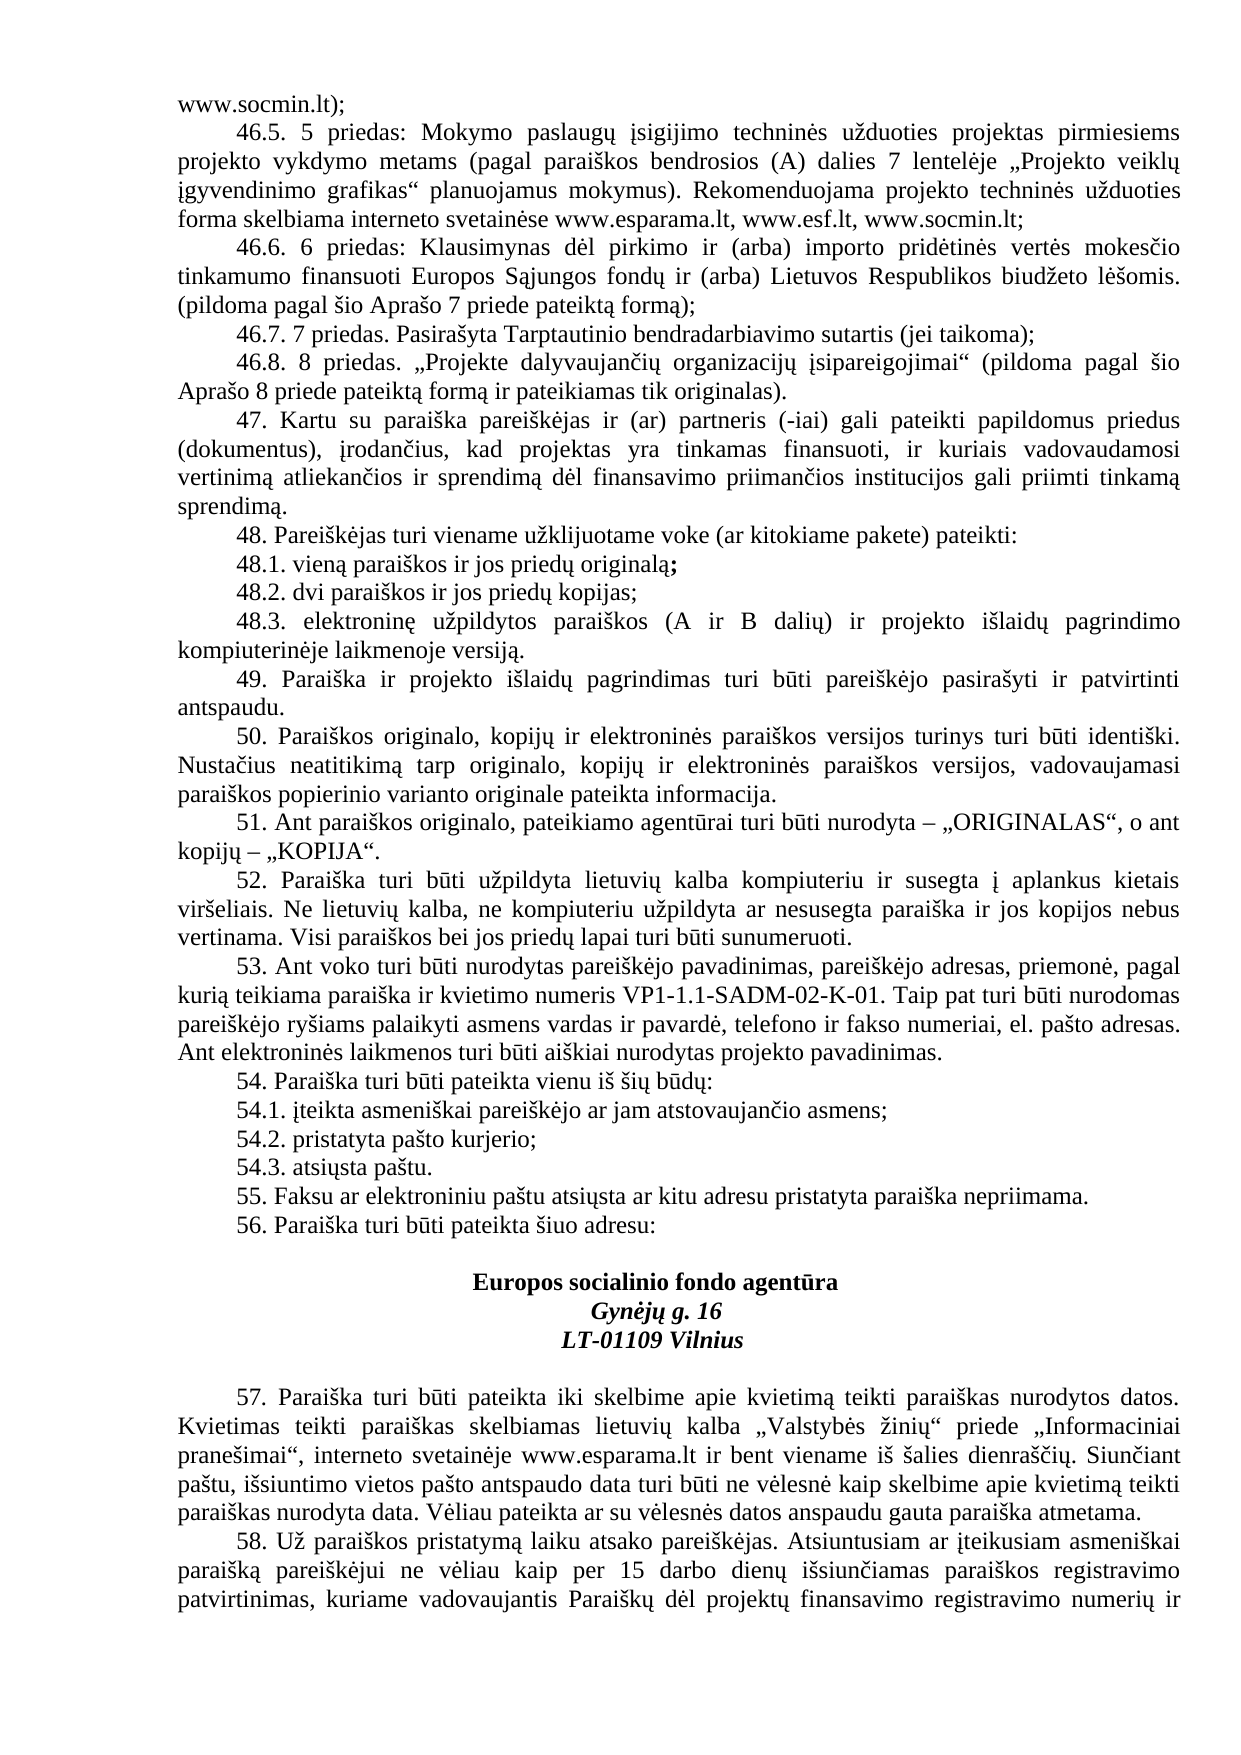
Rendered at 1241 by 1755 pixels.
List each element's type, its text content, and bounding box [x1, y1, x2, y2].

text 54.3. atsiųsta paštu. [177, 1152, 1181, 1181]
text 51. Ant paraiškos originalo, pateikiamo agentūrai turi būti nurodyta – „ORIGINALAS“, o ant kopijų – „KOPIJA“. [177, 807, 1181, 865]
text 48.2. dvi paraiškos ir jos priedų kopijas; [177, 577, 1181, 606]
text www.socmin.lt); [177, 89, 1181, 117]
text 50. Paraiškos originalo, kopijų ir elektroninės paraiškos versijos turinys turi būti identiški. Nustačius neatitikimą tarp originalo, kopijų ir elektroninės paraiškos versijos, vadovaujamasi paraiškos popierinio varianto originale pateikta informacija. [177, 721, 1181, 807]
text 48.3. elektroninę užpildytos paraiškos (A ir B dalių) ir projekto išlaidų pagrindimo kompiuterinėje laikmenoje versiją. [177, 606, 1181, 664]
text 58. Už paraiškos pristatymą laiku atsako pareiškėjas. Atsiuntusiam ar įteikusiam asmeniškai paraišką pareiškėjui ne vėliau kaip per 15 darbo dienų išsiunčiamas paraiškos registravimo patvirtinimas, kuriame vadovaujantis Paraiškų dėl projektų finansavimo registravimo numerių ir [177, 1526, 1181, 1612]
text 54. Paraiška turi būti pateikta vienu iš šių būdų: [177, 1066, 1181, 1095]
text LT-01109 Vilnius [177, 1325, 1181, 1354]
text 49. Paraiška ir projekto išlaidų pagrindimas turi būti pareiškėjo pasirašyti ir patvirtinti antspaudu. [177, 664, 1181, 721]
text 55. Faksu ar elektroniniu paštu atsiųsta ar kitu adresu pristatyta paraiška nepriimama. [177, 1181, 1181, 1210]
text Gynėjų g. 16 [177, 1296, 1181, 1325]
text 53. Ant voko turi būti nurodytas pareiškėjo pavadinimas, pareiškėjo adresas, priemonė, pagal kurią teikiama paraiška ir kvietimo numeris VP1-1.1-SADM-02-K-01. Taip pat turi būti nurodomas pareiškėjo ryšiams palaikyti asmens vardas ir pavardė, telefono ir fakso numeriai, el. pašto adresas. Ant elektroninės laikmenos turi būti aiškiai nurodytas projekto pavadinimas. [177, 951, 1181, 1066]
text 48. Pareiškėjas turi viename užklijuotame voke (ar kitokiame pakete) pateikti: [177, 520, 1181, 549]
text 48.1. vieną paraiškos ir jos priedų originalą; [177, 549, 1181, 577]
text Europos socialinio fondo agentūra [177, 1267, 1181, 1296]
text 46.5. 5 priedas: Mokymo paslaugų įsigijimo techninės užduoties projektas pirmiesiems projekto vykdymo metams (pagal paraiškos bendrosios (A) dalies 7 lentelėje „Projekto veiklų įgyvendinimo grafikas“ planuojamus mokymus). Rekomenduojama projekto techninės užduoties forma skelbiama interneto svetainėse www.esparama.lt, www.esf.lt, www.socmin.lt; [177, 117, 1181, 232]
text 54.1. įteikta asmeniškai pareiškėjo ar jam atstovaujančio asmens; [177, 1095, 1181, 1124]
text 46.6. 6 priedas: Klausimynas dėl pirkimo ir (arba) importo pridėtinės vertės mokesčio tinkamumo finansuoti Europos Sąjungos fondų ir (arba) Lietuvos Respublikos biudžeto lėšomis. (pildoma pagal šio Aprašo 7 priede pateiktą formą); [177, 232, 1181, 319]
text 52. Paraiška turi būti užpildyta lietuvių kalba kompiuteriu ir susegta į aplankus kietais viršeliais. Ne lietuvių kalba, ne kompiuteriu užpildyta ar nesusegta paraiška ir jos kopijos nebus vertinama. Visi paraiškos bei jos priedų lapai turi būti sunumeruoti. [177, 865, 1181, 951]
text 46.8. 8 priedas. „Projekte dalyvaujančių organizacijų įsipareigojimai“ (pildoma pagal šio Aprašo 8 priede pateiktą formą ir pateikiamas tik originalas). [177, 347, 1181, 405]
text 46.7. 7 priedas. Pasirašyta Tarptautinio bendradarbiavimo sutartis (jei taikoma); [177, 319, 1181, 347]
text 57. Paraiška turi būti pateikta iki skelbime apie kvietimą teikti paraiškas nurodytos datos. Kvietimas teikti paraiškas skelbiamas lietuvių kalba „Valstybės žinių“ priede „Informaciniai pranešimai“, interneto svetainėje www.esparama.lt ir bent viename iš šalies dienraščių. Siunčiant paštu, išsiuntimo vietos pašto antspaudo data turi būti ne vėlesnė kaip skelbime apie kvietimą teikti paraiškas nurodyta data. Vėliau pateikta ar su vėlesnės datos anspaudu gauta paraiška atmetama. [177, 1382, 1181, 1526]
text 56. Paraiška turi būti pateikta šiuo adresu: [177, 1210, 1181, 1239]
text 47. Kartu su paraiška pareiškėjas ir (ar) partneris (-iai) gali pateikti papildomus priedus (dokumentus), įrodančius, kad projektas yra tinkamas finansuoti, ir kuriais vadovaudamosi vertinimą atliekančios ir sprendimą dėl finansavimo priimančios institucijos gali priimti tinkamą sprendimą. [177, 405, 1181, 520]
text 54.2. pristatyta pašto kurjerio; [177, 1124, 1181, 1152]
